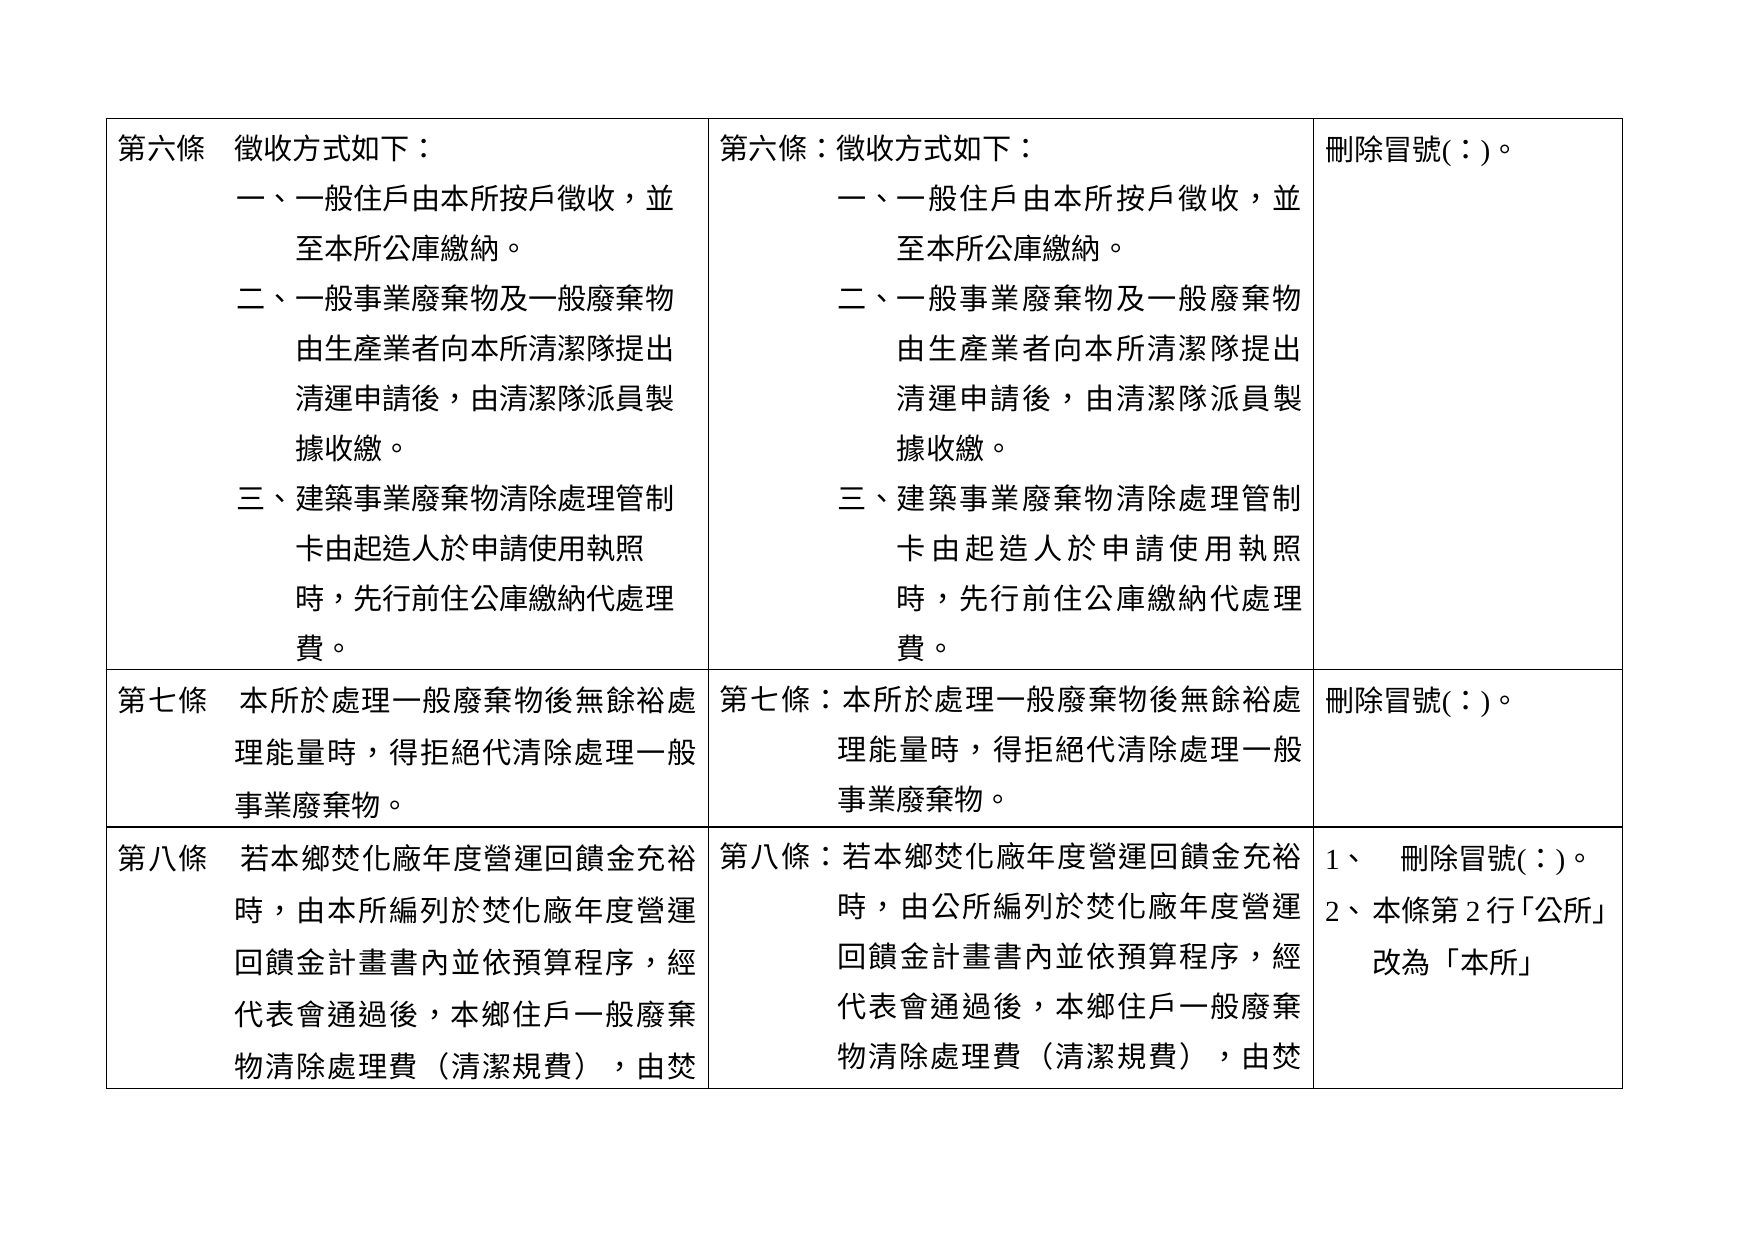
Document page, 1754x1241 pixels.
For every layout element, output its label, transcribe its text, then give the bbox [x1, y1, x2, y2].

table_cell 刪除冒號(：)。 [1314, 670, 1622, 826]
table_cell 第八條 若本鄉焚化廠年度營運回饋金充裕時，由本所編列於焚化廠年度營運回饋金計畫書內並依預算程序，經代表會通過後，本鄉住戶一般廢棄物清除處理費（清潔規費），由焚 [107, 828, 708, 1088]
table_cell 第七條：本所於處理一般廢棄物後無餘裕處理能量時，得拒絕代清除處理一般事業廢棄物。 [709, 670, 1313, 826]
table_cell 刪除冒號(：)。 [1314, 119, 1622, 669]
table_cell 刪除冒號(：)。 本條第2行「公所」改為「本所」 [1314, 828, 1622, 1088]
table_cell 第七條 本所於處理一般廢棄物後無餘裕處理能量時，得拒絕代清除處理一般事業廢棄物。 [107, 670, 708, 826]
table_cell 第六條 徵收方式如下： 一般住戶由本所按戶徵收，並至本所公庫繳納。 一般事業廢棄物及一般廢棄物由生產業者向本所清潔隊提出清運申請後，由清潔隊派員製據收繳。 建築事業廢棄物清除處理管制卡由起造人於申請使用執照時，先行前住公庫繳納代處理費。 [107, 119, 708, 669]
table_cell 第八條：若本鄉焚化廠年度營運回饋金充裕時，由公所編列於焚化廠年度營運回饋金計畫書內並依預算程序，經代表會通過後，本鄉住戶一般廢棄物清除處理費（清潔規費），由焚 [709, 828, 1313, 1088]
table_cell 第六條：徵收方式如下： 一般住戶由本所按戶徵收，並至本所公庫繳納。 一般事業廢棄物及一般廢棄物由生產業者向本所清潔隊提出清運申請後，由清潔隊派員製據收繳。 建築事業廢棄物清除處理管制卡由起造人於申請使用執照時，先行前住公庫繳納代處理費。 [709, 119, 1313, 669]
